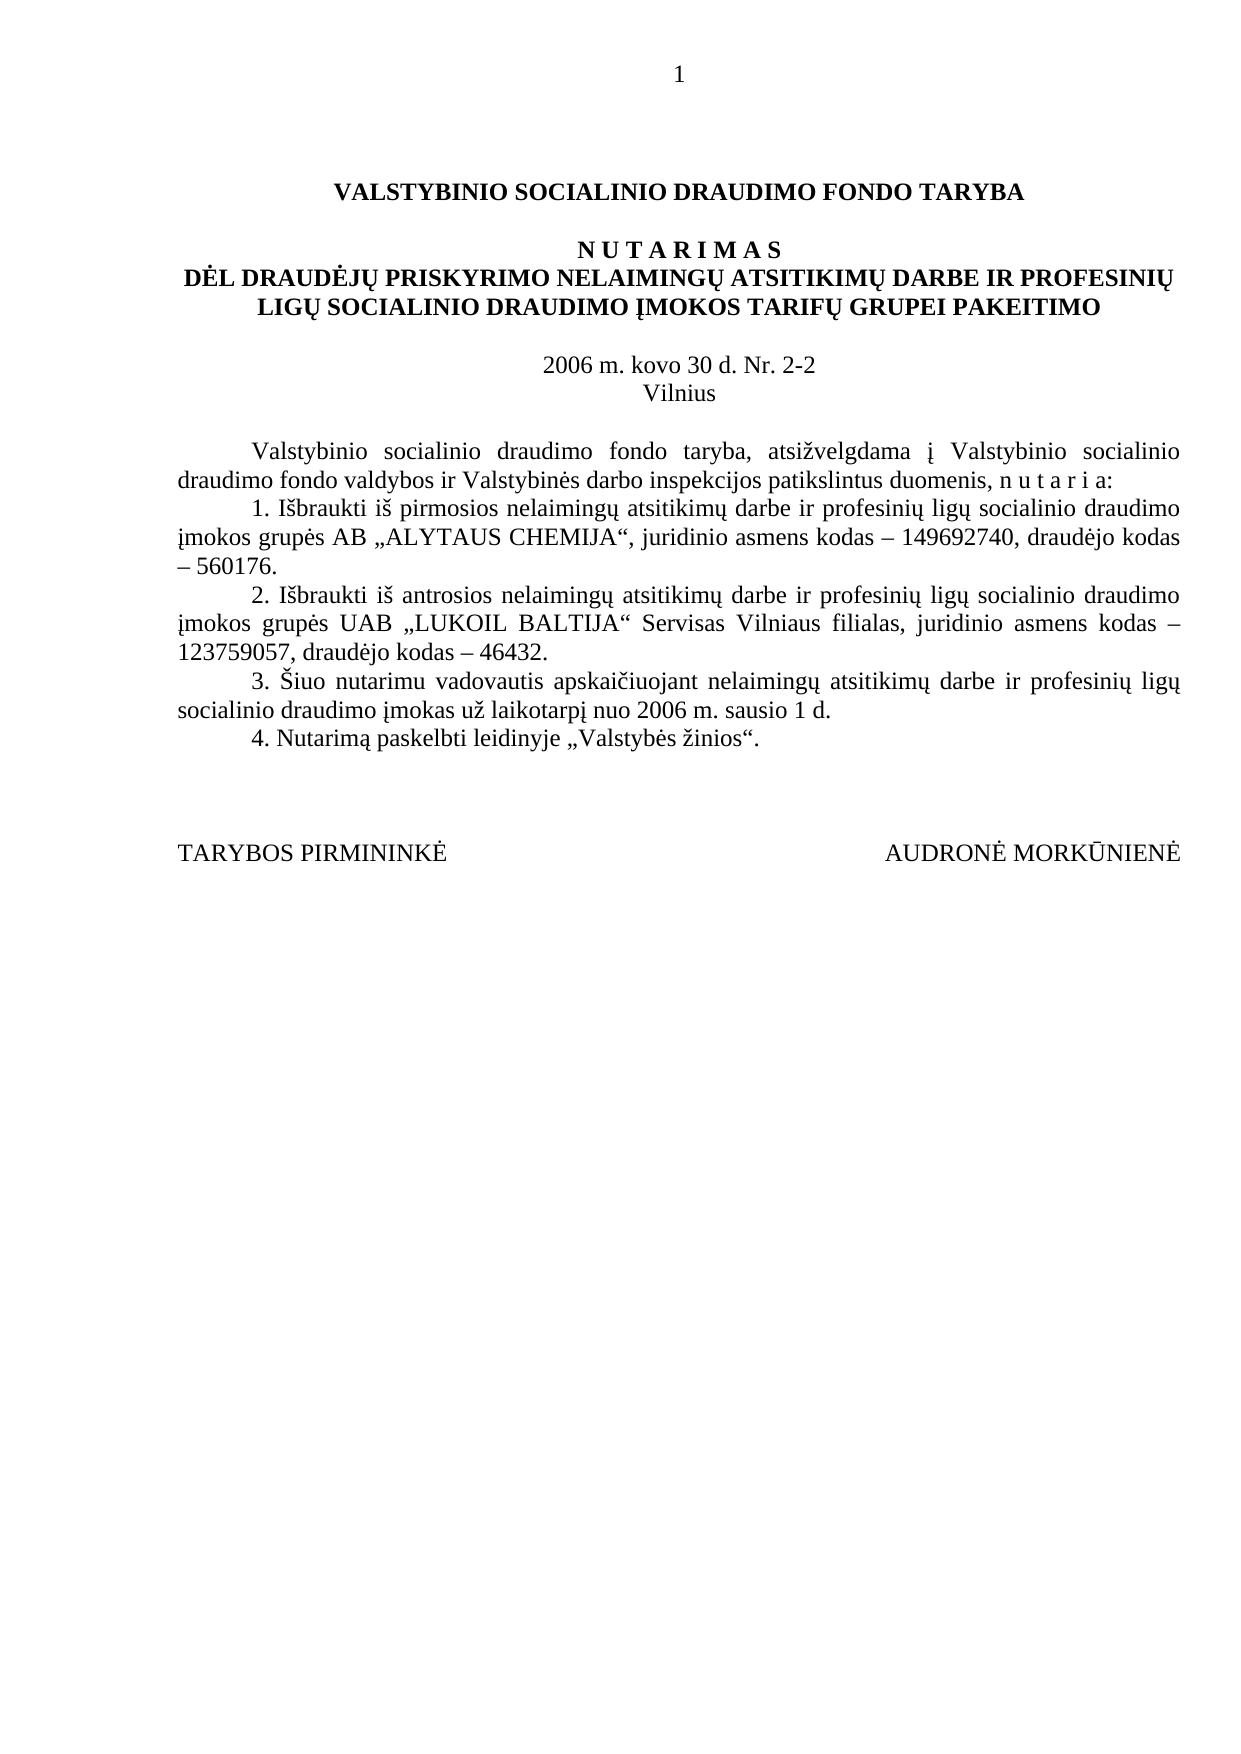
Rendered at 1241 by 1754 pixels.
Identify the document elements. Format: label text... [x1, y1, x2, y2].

text 4. Nutarimą paskelbti leidinyje „Valstybės žinios“. [177, 723, 1181, 752]
text N U T A R I M A S [177, 235, 1181, 263]
text DĖL DRAUDĖJŲ PRISKYRIMO NELAIMINGŲ ATSITIKIMŲ DARBE IR PROFESINIŲ LIGŲ SOCIALINIO DRAUDIMO ĮMOKOS TARIFŲ GRUPEI PAKEITIMO [177, 263, 1181, 321]
text VALSTYBINIO SOCIALINIO DRAUDIMO FONDO TARYBA [177, 177, 1181, 206]
text Valstybinio socialinio draudimo fondo taryba, atsižvelgdama į Valstybinio socialinio draudimo fondo valdybos ir Valstybinės darbo inspekcijos patikslintus duomenis, nutaria: [177, 436, 1181, 493]
text Vilnius [177, 378, 1181, 407]
text TARYBOS PIRMININKĖ AUDRONĖ MORKŪNIENĖ [177, 838, 1181, 867]
text 2. Išbraukti iš antrosios nelaimingų atsitikimų darbe ir profesinių ligų socialinio draudimo įmokos grupės UAB „LUKOIL BALTIJA“ Servisas Vilniaus filialas, juridinio asmens kodas – 123759057, draudėjo kodas – 46432. [177, 580, 1181, 666]
text 2006 m. kovo 30 d. Nr. 2-2 [177, 350, 1181, 378]
text 1. Išbraukti iš pirmosios nelaimingų atsitikimų darbe ir profesinių ligų socialinio draudimo įmokos grupės AB „ALYTAUS CHEMIJA“, juridinio asmens kodas – 149692740, draudėjo kodas – 560176. [177, 493, 1181, 580]
text 3. Šiuo nutarimu vadovautis apskaičiuojant nelaimingų atsitikimų darbe ir profesinių ligų socialinio draudimo įmokas už laikotarpį nuo 2006 m. sausio 1 d. [177, 666, 1181, 723]
